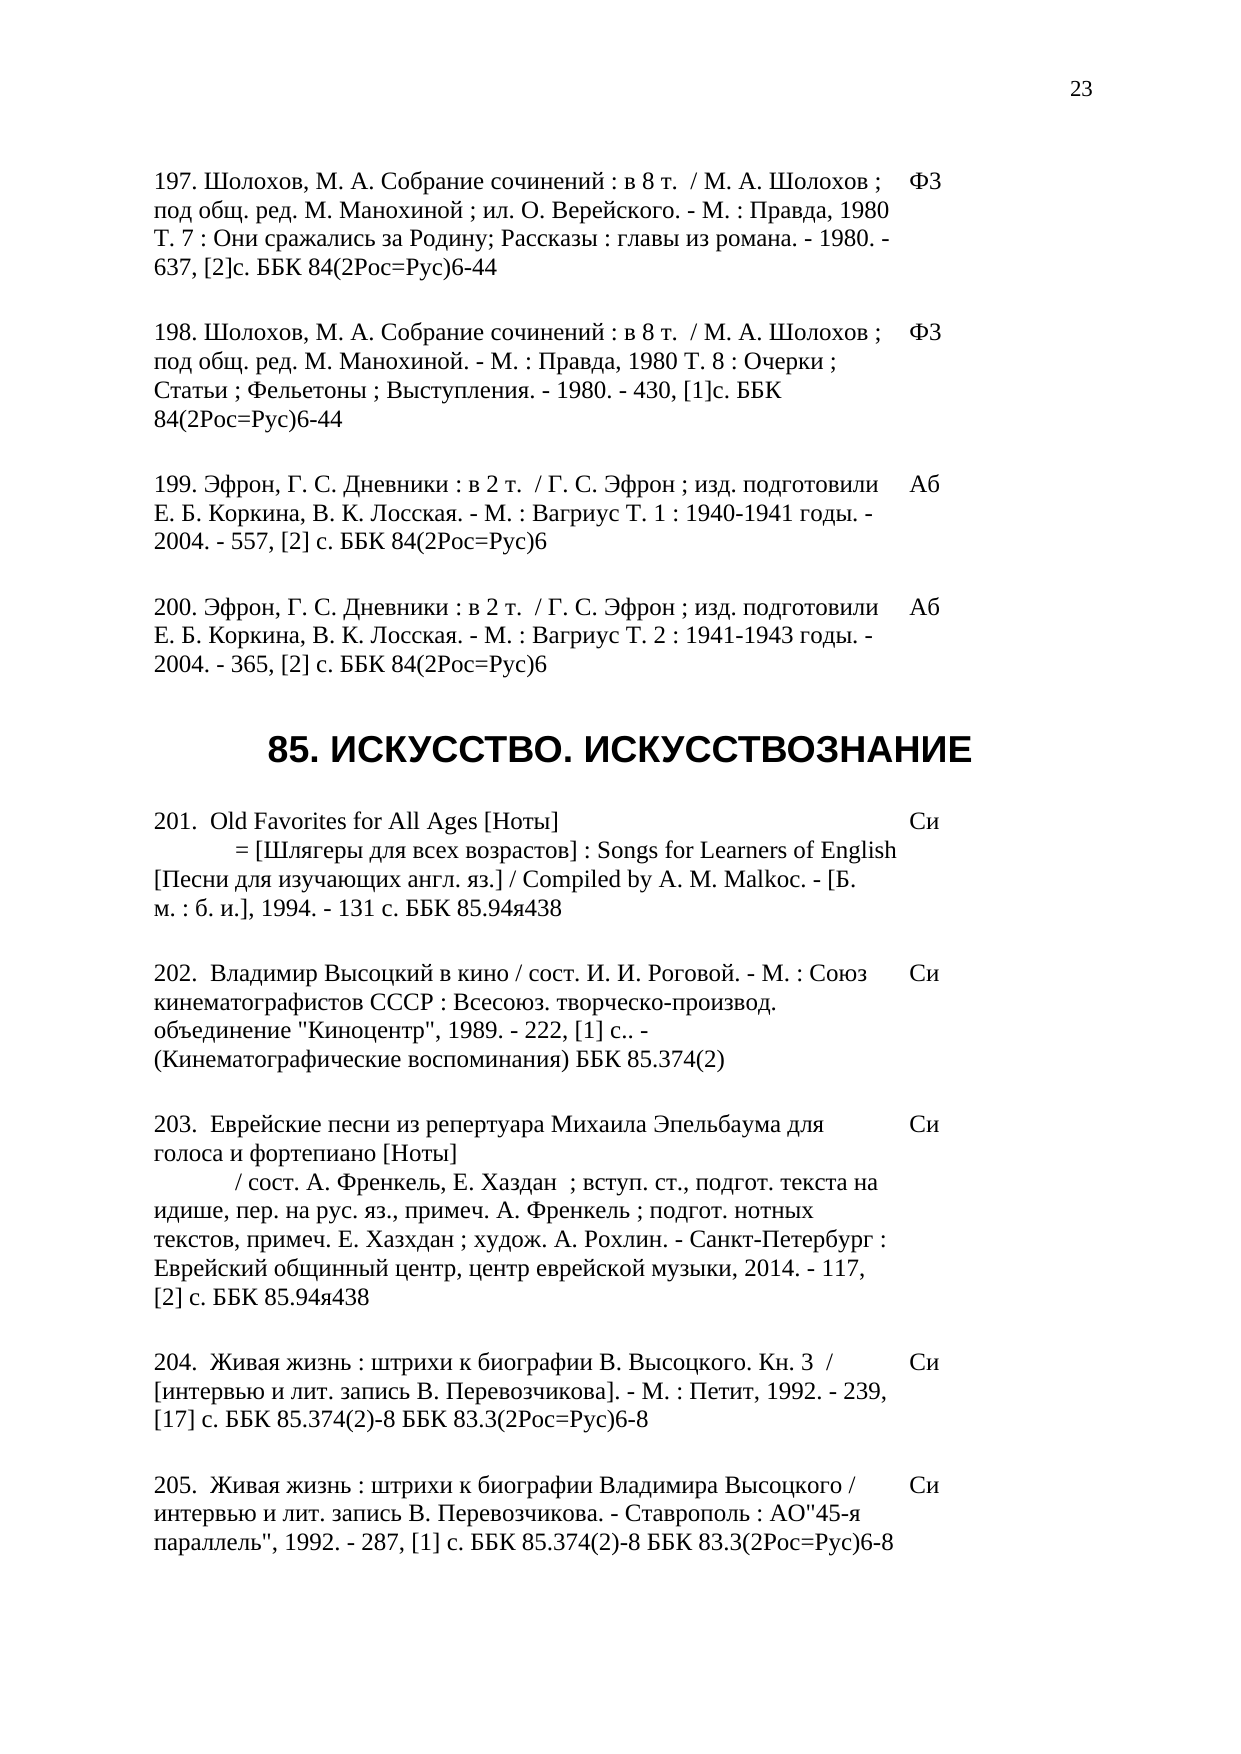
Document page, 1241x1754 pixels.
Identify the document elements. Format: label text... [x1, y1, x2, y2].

table_cell 205. Живая жизнь : штрихи к биографии Владимира Высоцкого / интервью и лит. запись В. Перевозчикова. - Ставрополь : АО"45-я параллель", 1992. - 287, [1] с. ББК 85.374(2)-8 ББК 83.3(2Рос=Рус)6-8 [148, 1451, 903, 1574]
table_cell Си [904, 940, 1092, 1091]
table_cell Аб [904, 451, 1092, 573]
table_cell 199. Эфрон, Г. С. Дневники : в 2 т. / Г. С. Эфрон ; изд. подготовили Е. Б. Коркина, В. К. Лосская. - М. : Вагриус Т. 1 : 1940-1941 годы. - 2004. - 557, [2] c. ББК 84(2Рос=Рус)6 [148, 451, 903, 573]
table_cell Си [904, 1451, 1092, 1574]
table_cell 200. Эфрон, Г. С. Дневники : в 2 т. / Г. С. Эфрон ; изд. подготовили Е. Б. Коркина, В. К. Лосская. - М. : Вагриус Т. 2 : 1941-1943 годы. - 2004. - 365, [2] c. ББК 84(2Рос=Рус)6 [148, 573, 903, 696]
table_cell Си [904, 1329, 1092, 1451]
table_cell Си [904, 788, 1092, 939]
table_cell 204. Живая жизнь : штрихи к биографии В. Высоцкого. Кн. 3 / [интервью и лит. запись В. Перевозчикова]. - М. : Петит, 1992. - 239, [17] с. ББК 85.374(2)-8 ББК 83.3(2Рос=Рус)6-8 [148, 1329, 903, 1451]
table_cell Ф3 [904, 148, 1092, 299]
table_cell 197. Шолохов, М. А. Собрание сочинений : в 8 т. / М. А. Шолохов ; под общ. ред. М. Манохиной ; ил. О. Верейского. - М. : Правда, 1980 Т. 7 : Они сражались за Родину; Рассказы : главы из романа. - 1980. - 637, [2]с. ББК 84(2Рос=Рус)6-44 [148, 148, 903, 299]
table_cell Ф3 [904, 299, 1092, 451]
table_cell 203. Еврейские песни из репертуара Михаила Эпельбаума для голоса и фортепиано [Ноты] / сост. А. Френкель, Е. Хаздан ; вступ. ст., подгот. текста на идише, пер. на рус. яз., примеч. А. Френкель ; подгот. нотных текстов, примеч. Е. Хазхдан ; худож. А. Рохлин. - Санкт-Петербург : Еврейский общинный центр, центр еврейской музыки, 2014. - 117, [2] с. ББК 85.94я438 [148, 1091, 903, 1329]
table_cell 198. Шолохов, М. А. Собрание сочинений : в 8 т. / М. А. Шолохов ; под общ. ред. М. Манохиной. - М. : Правда, 1980 Т. 8 : Очерки ; Статьи ; Фельетоны ; Выступления. - 1980. - 430, [1]с. ББК 84(2Рос=Рус)6-44 [148, 299, 903, 451]
table_cell 85. ИСКУССТВО. ИСКУССТВОЗНАНИЕ [148, 696, 1092, 788]
table_cell Аб [904, 573, 1092, 696]
table_cell Си [904, 1091, 1092, 1329]
table_cell 202. Владимир Высоцкий в кино / сост. И. И. Роговой. - М. : Союз кинематографистов СССР : Всесоюз. творческо-производ. объединение "Киноцентр", 1989. - 222, [1] с.. - (Кинематографические воспоминания) ББК 85.374(2) [148, 940, 903, 1091]
table_cell 201. Old Favorites for All Ages [Ноты] = [Шлягеры для всех возрастов] : Songs for Learners of English [Песни для изучающих англ. яз.] / Compiled by A. M. Malkoc. - [Б. м. : б. и.], 1994. - 131 с. ББК 85.94я438 [148, 788, 903, 939]
